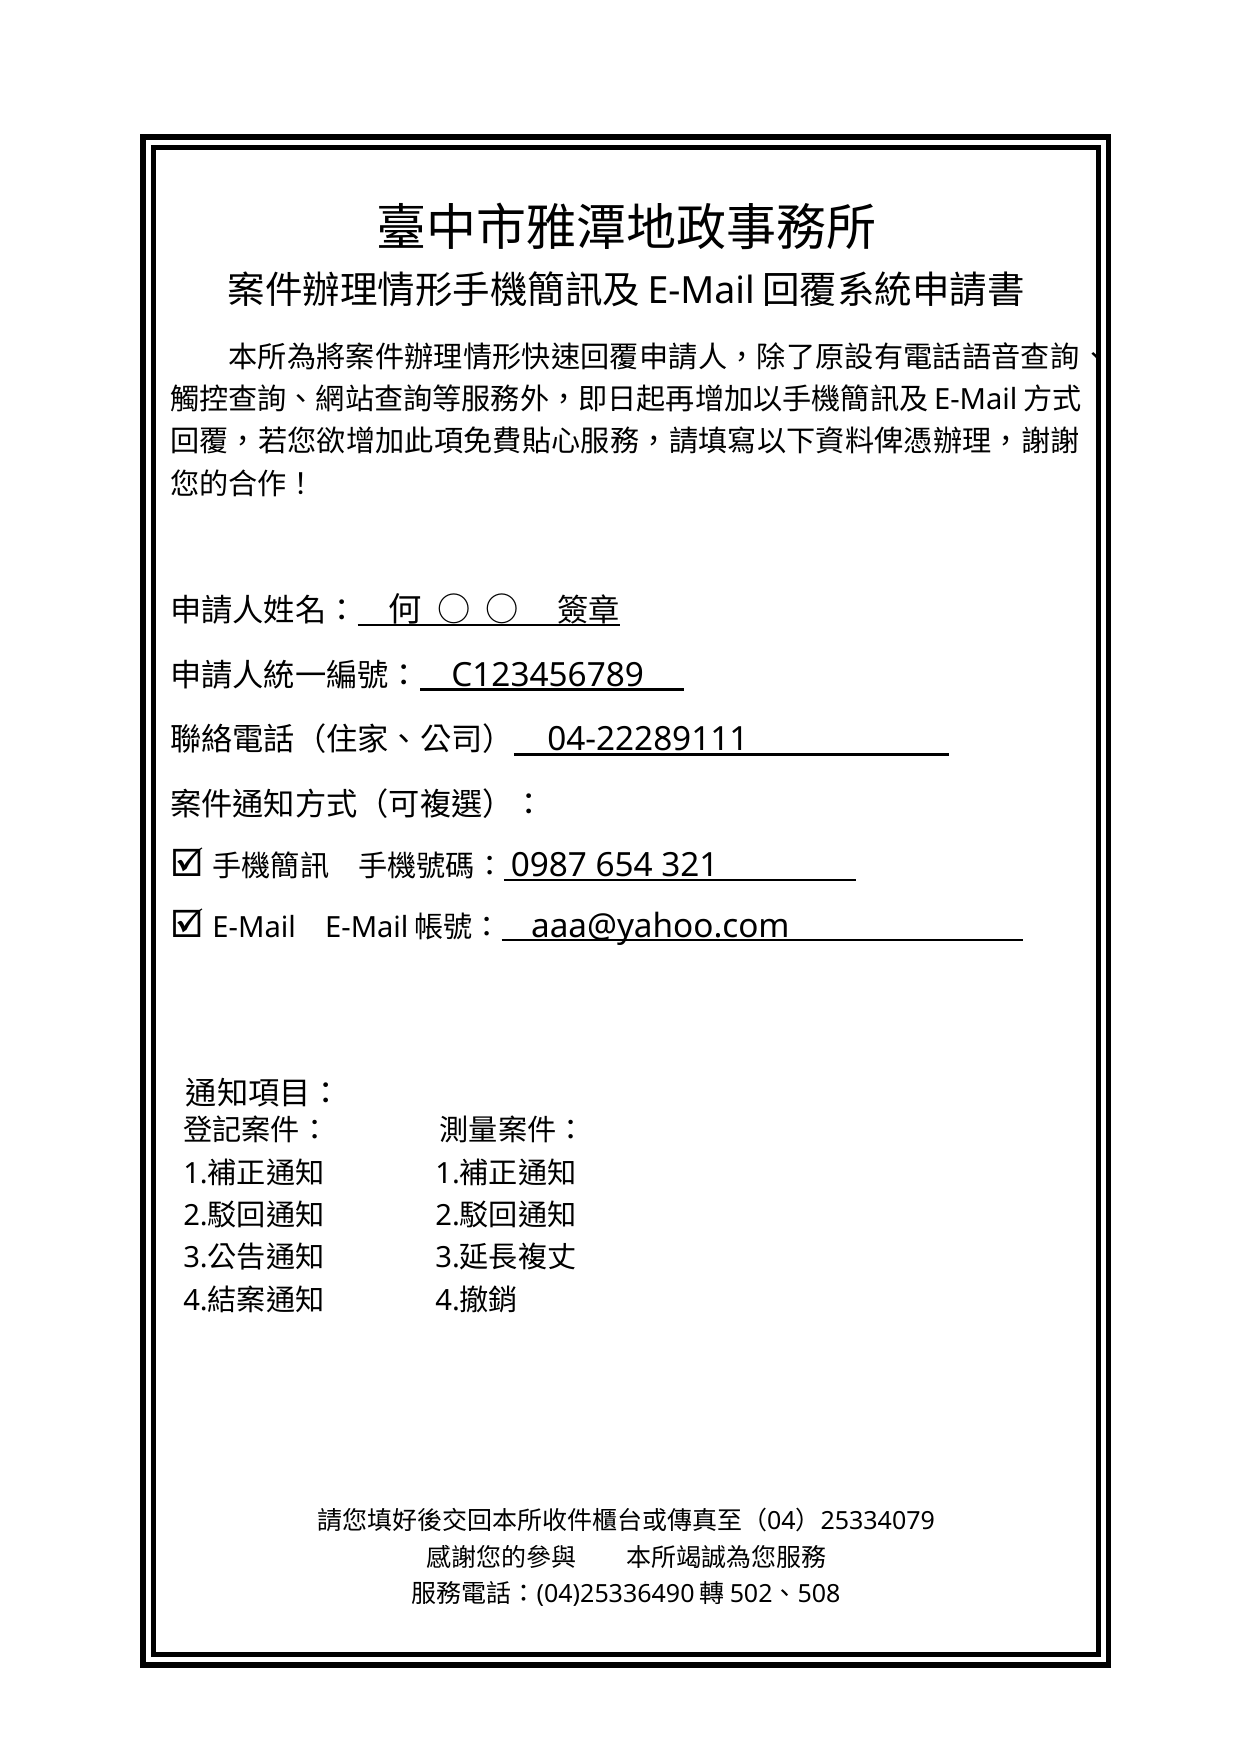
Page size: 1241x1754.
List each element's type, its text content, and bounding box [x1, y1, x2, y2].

text 請您填好後交回本所收件櫃台或傳真至（04）25334079 [202, 1501, 1050, 1537]
text 3.公告通知 3.延長複丈 [183, 1234, 1031, 1276]
text  手機簡訊 手機號碼： 0987 654 321 [170, 843, 1082, 885]
text 感謝您的參與 本所竭誠為您服務 [202, 1537, 1050, 1573]
text 臺中市雅潭地政事務所 [170, 188, 1082, 260]
text 登記案件： 測量案件： [183, 1107, 1031, 1149]
text 案件通知方式（可複選）： [170, 779, 1082, 824]
text 2.駁回通知 2.駁回通知 [183, 1192, 1031, 1234]
text 申請人姓名： 何 ○ ○ 簽章 [170, 583, 1082, 631]
text 本所為將案件辦理情形快速回覆申請人，除了原設有電話語音查詢、觸控查詢、網站查詢等服務外，即日起再增加以手機簡訊及E-Mail方式回覆，若您欲增加此項免費貼心服務，請填寫以下資料俾憑辦理，謝謝您的合作！ [170, 333, 1082, 503]
text 1.補正通知 1.補正通知 [183, 1149, 1031, 1192]
text  E-Mail E-Mail帳號： aaa@yahoo.com [170, 904, 1082, 945]
text 申請人統一編號： C123456789 [170, 650, 1082, 696]
text 案件辦理情形手機簡訊及E-Mail回覆系統申請書 [170, 260, 1082, 314]
text 4.結案通知 4.撤銷 [183, 1276, 1031, 1319]
text 聯絡電話（住家、公司） 04-22289111 [170, 714, 1082, 761]
text 服務電話：(04)25336490轉502、508 [202, 1573, 1050, 1609]
text 通知項目： [170, 1068, 1082, 1113]
